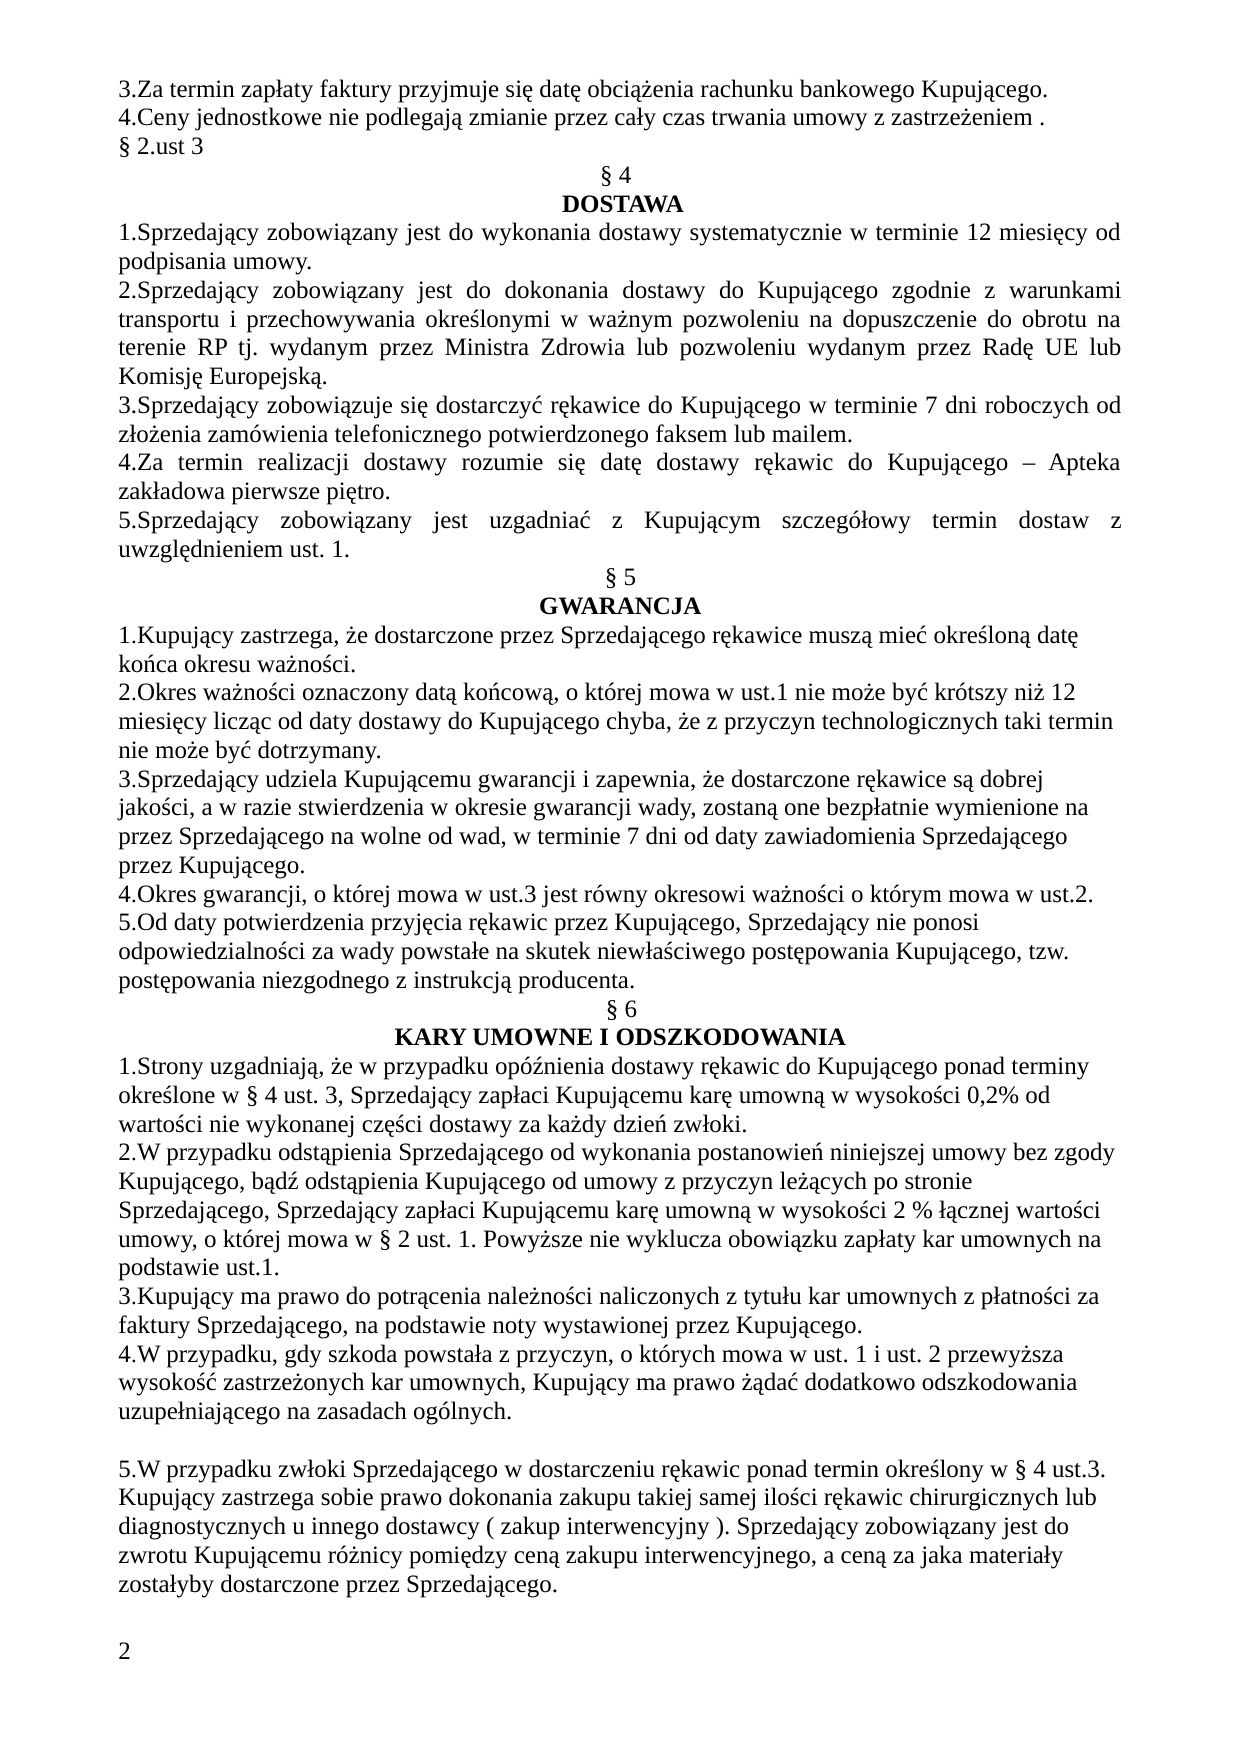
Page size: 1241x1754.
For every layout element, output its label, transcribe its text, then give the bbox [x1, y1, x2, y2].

list Sprzedający udziela Kupującemu gwarancji i zapewnia, że dostarczone rękawice są dobrej jakości, a w razie stwierdzenia w okresie gwarancji wady, zostaną one bezpłatnie wymienione na przez Sprzedającego na wolne od wad, w terminie 7 dni od daty zawiadomienia Sprzedającego przez Kupującego. [118, 764, 1122, 879]
list Za termin realizacji dostawy rozumie się datę dostawy rękawic do Kupującego – Apteka zakładowa pierwsze piętro. [118, 447, 1122, 505]
list Sprzedający zobowiązuje się dostarczyć rękawice do Kupującego w terminie 7 dni roboczych od złożenia zamówienia telefonicznego potwierdzonego faksem lub mailem. [118, 390, 1122, 447]
text § 2.ust 3 [118, 131, 1122, 160]
list Sprzedający zobowiązany jest do wykonania dostawy systematycznie w terminie 12 miesięcy od podpisania umowy. [118, 217, 1122, 275]
list Okres ważności oznaczony datą końcową, o której mowa w ust.1 nie może być krótszy niż 12 miesięcy licząc od daty dostawy do Kupującego chyba, że z przyczyn technologicznych taki termin nie może być dotrzymany. [118, 677, 1122, 764]
list W przypadku odstąpienia Sprzedającego od wykonania postanowień niniejszej umowy bez zgody Kupującego, bądź odstąpienia Kupującego od umowy z przyczyn leżących po stronie Sprzedającego, Sprzedający zapłaci Kupującemu karę umowną w wysokości 2 % łącznej wartości umowy, o której mowa w § 2 ust. 1. Powyższe nie wyklucza obowiązku zapłaty kar umownych na podstawie ust.1. [118, 1137, 1122, 1281]
list Okres gwarancji, o której mowa w ust.3 jest równy okresowi ważności o którym mowa w ust.2. [118, 879, 1122, 907]
text § 4 [118, 160, 1122, 189]
list W przypadku, gdy szkoda powstała z przyczyn, o których mowa w ust. 1 i ust. 2 przewyższa wysokość zastrzeżonych kar umownych, Kupujący ma prawo żądać dodatkowo odszkodowania uzupełniającego na zasadach ogólnych. [118, 1339, 1122, 1425]
list Strony uzgadniają, że w przypadku opóźnienia dostawy rękawic do Kupującego ponad terminy określone w § 4 ust. 3, Sprzedający zapłaci Kupującemu karę umowną w wysokości 0,2% od wartości nie wykonanej części dostawy za każdy dzień zwłoki. [118, 1051, 1122, 1137]
list Kupujący zastrzega, że dostarczone przez Sprzedającego rękawice muszą mieć określoną datę końca okresu ważności. [118, 620, 1122, 677]
list Ceny jednostkowe nie podlegają zmianie przez cały czas trwania umowy z zastrzeżeniem . [118, 102, 1122, 131]
list Od daty potwierdzenia przyjęcia rękawic przez Kupującego, Sprzedający nie ponosi odpowiedzialności za wady powstałe na skutek niewłaściwego postępowania Kupującego, tzw. postępowania niezgodnego z instrukcją producenta. [118, 907, 1122, 994]
text KARY UMOWNE I ODSZKODOWANIA [118, 1022, 1122, 1051]
text § 5 [118, 562, 1122, 591]
list Sprzedający zobowiązany jest do dokonania dostawy do Kupującego zgodnie z warunkami transportu i przechowywania określonymi w ważnym pozwoleniu na dopuszczenie do obrotu na terenie RP tj. wydanym przez Ministra Zdrowia lub pozwoleniu wydanym przez Radę UE lub Komisję Europejską. [118, 275, 1122, 390]
list Kupujący ma prawo do potrącenia należności naliczonych z tytułu kar umownych z płatności za faktury Sprzedającego, na podstawie noty wystawionej przez Kupującego. [118, 1281, 1122, 1339]
text GWARANCJA [118, 591, 1122, 620]
list W przypadku zwłoki Sprzedającego w dostarczeniu rękawic ponad termin określony w § 4 ust.3. Kupujący zastrzega sobie prawo dokonania zakupu takiej samej ilości rękawic chirurgicznych lub diagnostycznych u innego dostawcy ( zakup interwencyjny ). Sprzedający zobowiązany jest do zwrotu Kupującemu różnicy pomiędzy ceną zakupu interwencyjnego, a ceną za jaka materiały zostałyby dostarczone przez Sprzedającego. [118, 1454, 1122, 1597]
list Sprzedający zobowiązany jest uzgadniać z Kupującym szczegółowy termin dostaw z uwzględnieniem ust. 1. [118, 505, 1122, 562]
text DOSTAWA [118, 189, 1122, 217]
text § 6 [118, 994, 1122, 1022]
list Za termin zapłaty faktury przyjmuje się datę obciążenia rachunku bankowego Kupującego. [137, 74, 1122, 102]
